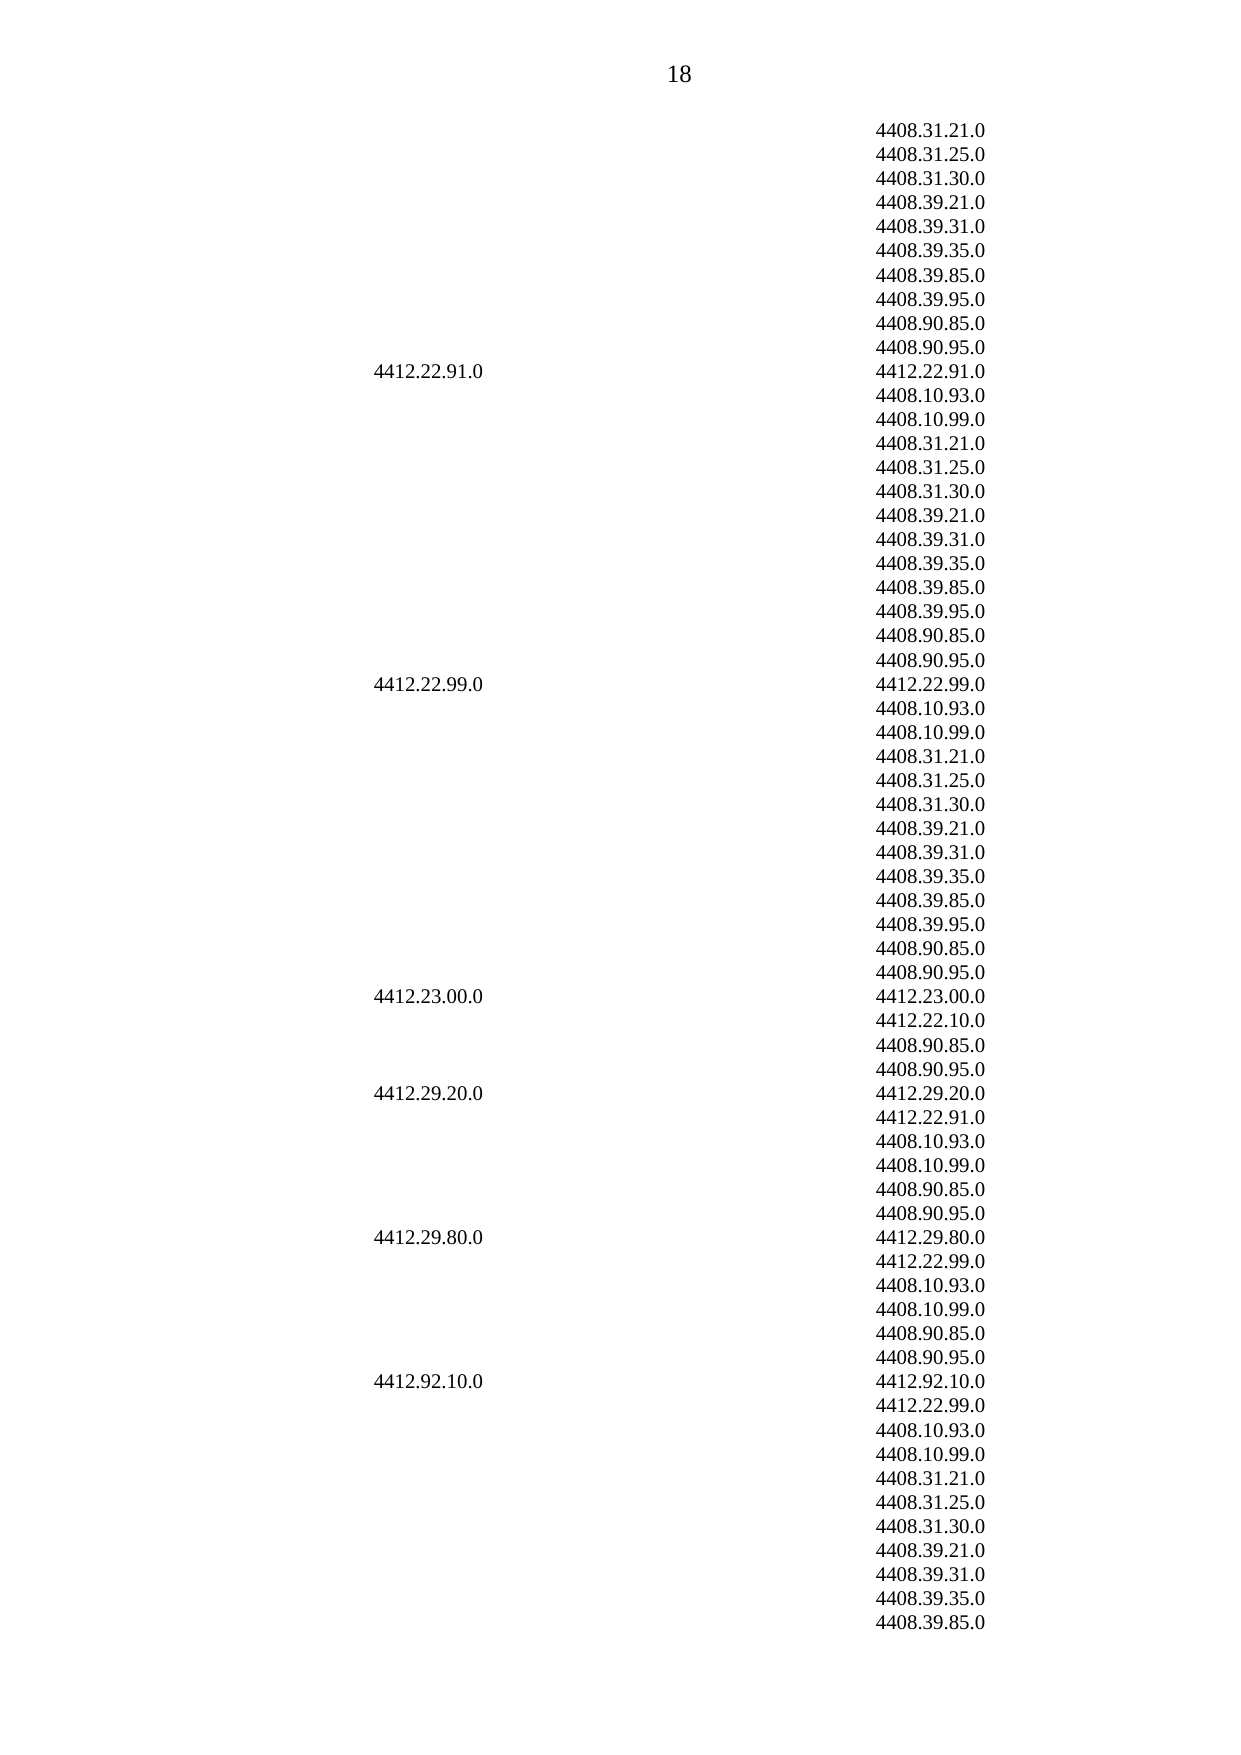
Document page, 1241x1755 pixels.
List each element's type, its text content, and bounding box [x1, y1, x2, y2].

table_cell [177, 118, 679, 359]
table_cell 4412.92.10.0 4412.22.99.0 4408.10.93.0 4408.10.99.0 4408.31.21.0 4408.31.25.0 4408.31.30.0 4408.39.21.0 4408.39.31.0 4408.39.35.0 4408.39.85.0 [679, 1369, 1181, 1634]
table_cell 4412.23.00.0 [177, 984, 679, 1081]
table_cell 4412.22.99.0 4408.10.93.0 4408.10.99.0 4408.31.21.0 4408.31.25.0 4408.31.30.0 4408.39.21.0 4408.39.31.0 4408.39.35.0 4408.39.85.0 4408.39.95.0 4408.90.85.0 4408.90.95.0 [679, 672, 1181, 984]
table_cell 4408.31.21.0 4408.31.25.0 4408.31.30.0 4408.39.21.0 4408.39.31.0 4408.39.35.0 4408.39.85.0 4408.39.95.0 4408.90.85.0 4408.90.95.0 [679, 118, 1181, 359]
table_cell 4412.29.20.0 4412.22.91.0 4408.10.93.0 4408.10.99.0 4408.90.85.0 4408.90.95.0 [679, 1081, 1181, 1225]
table_cell 4412.29.20.0 [177, 1081, 679, 1225]
table_cell 4412.29.80.0 4412.22.99.0 4408.10.93.0 4408.10.99.0 4408.90.85.0 4408.90.95.0 [679, 1225, 1181, 1369]
table_cell 4412.22.91.0 4408.10.93.0 4408.10.99.0 4408.31.21.0 4408.31.25.0 4408.31.30.0 4408.39.21.0 4408.39.31.0 4408.39.35.0 4408.39.85.0 4408.39.95.0 4408.90.85.0 4408.90.95.0 [679, 359, 1181, 672]
table_cell 4412.22.99.0 [177, 672, 679, 984]
table_cell 4412.22.91.0 [177, 359, 679, 672]
table_cell 4412.23.00.0 4412.22.10.0 4408.90.85.0 4408.90.95.0 [679, 984, 1181, 1081]
table_cell 4412.92.10.0 [177, 1369, 679, 1634]
table_cell 4412.29.80.0 [177, 1225, 679, 1369]
